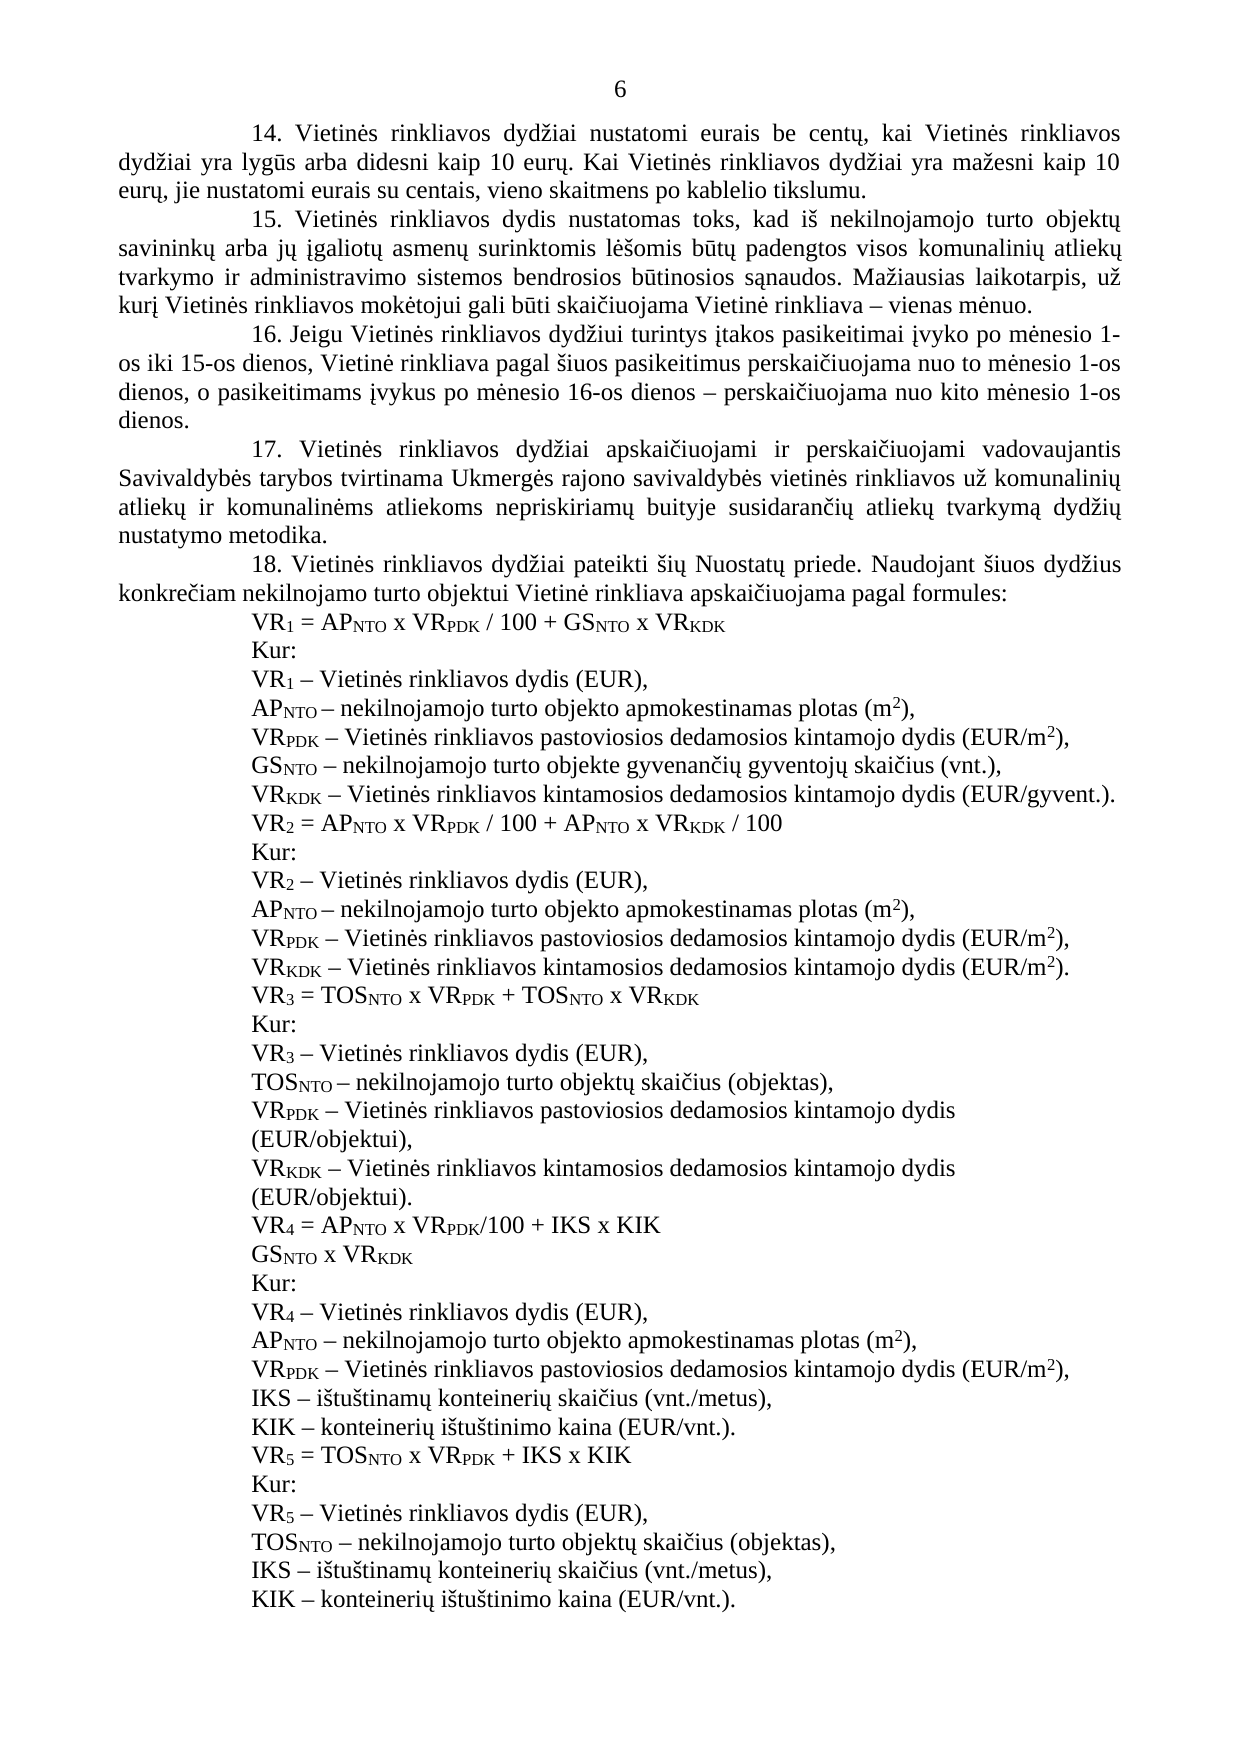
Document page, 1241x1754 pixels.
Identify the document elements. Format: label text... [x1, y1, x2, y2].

text VRPDK – Vietinės rinkliavos pastoviosios dedamosios kintamojo dydis (EUR/m2), [251, 722, 1122, 751]
text 16. Jeigu Vietinės rinkliavos dydžiui turintys įtakos pasikeitimai įvyko po mėnesio 1-os iki 15-os dienos, Vietinė rinkliava pagal šiuos pasikeitimus perskaičiuojama nuo to mėnesio 1-os dienos, o pasikeitimams įvykus po mėnesio 16-os dienos – perskaičiuojama nuo kito mėnesio 1-os dienos. [118, 319, 1122, 434]
text TOSNTO – nekilnojamojo turto objektų skaičius (objektas), [251, 1067, 1122, 1096]
text VR2 = APNTO x VRPDK / 100 + APNTO x VRKDK / 100 [251, 808, 1122, 837]
text Kur: [251, 1009, 1122, 1038]
text KIK – konteinerių ištuštinimo kaina (EUR/vnt.). [251, 1584, 1122, 1613]
text 14. Vietinės rinkliavos dydžiai nustatomi eurais be centų, kai Vietinės rinkliavos dydžiai yra lygūs arba didesni kaip 10 eurų. Kai Vietinės rinkliavos dydžiai yra mažesni kaip 10 eurų, jie nustatomi eurais su centais, vieno skaitmens po kablelio tikslumu. [118, 118, 1122, 204]
text VR1 – Vietinės rinkliavos dydis (EUR), [251, 664, 1122, 693]
text VRKDK – Vietinės rinkliavos kintamosios dedamosios kintamojo dydis (EUR/objektui). [251, 1153, 1122, 1211]
text IKS – ištuštinamų konteinerių skaičius (vnt./metus), [251, 1383, 1122, 1412]
text VR5 = TOSNTO x VRPDK + IKS x KIK [251, 1441, 1122, 1469]
text VR4 = APNTO x VRPDK/100 + IKS x KIK [251, 1211, 1122, 1239]
text GSNTO – nekilnojamojo turto objekte gyvenančių gyventojų skaičius (vnt.), [251, 751, 1122, 779]
text Kur: [251, 636, 1122, 664]
text VR2 – Vietinės rinkliavos dydis (EUR), [251, 866, 1122, 894]
text VRPDK – Vietinės rinkliavos pastoviosios dedamosios kintamojo dydis (EUR/m2), [251, 1354, 1122, 1383]
text 18. Vietinės rinkliavos dydžiai pateikti šių Nuostatų priede. Naudojant šiuos dydžius konkrečiam nekilnojamo turto objektui Vietinė rinkliava apskaičiuojama pagal formules: [118, 549, 1122, 607]
text 17. Vietinės rinkliavos dydžiai apskaičiuojami ir perskaičiuojami vadovaujantis Savivaldybės tarybos tvirtinama Ukmergės rajono savivaldybės vietinės rinkliavos už komunalinių atliekų ir komunalinėms atliekoms nepriskiriamų buityje susidarančių atliekų tvarkymą dydžių nustatymo metodika. [118, 434, 1122, 549]
text GSNTO x VRKDK [251, 1239, 1122, 1268]
text VR4 – Vietinės rinkliavos dydis (EUR), [251, 1297, 1122, 1326]
text Kur: [251, 1469, 1122, 1498]
text TOSNTO – nekilnojamojo turto objektų skaičius (objektas), [251, 1527, 1122, 1556]
text 15. Vietinės rinkliavos dydis nustatomas toks, kad iš nekilnojamojo turto objektų savininkų arba jų įgaliotų asmenų surinktomis lėšomis būtų padengtos visos komunalinių atliekų tvarkymo ir administravimo sistemos bendrosios būtinosios sąnaudos. Mažiausias laikotarpis, už kurį Vietinės rinkliavos mokėtojui gali būti skaičiuojama Vietinė rinkliava – vienas mėnuo. [118, 204, 1122, 319]
text Kur: [251, 1268, 1122, 1297]
text VR3 – Vietinės rinkliavos dydis (EUR), [251, 1038, 1122, 1067]
text APNTO – nekilnojamojo turto objekto apmokestinamas plotas (m2), [251, 693, 1122, 722]
text VRPDK – Vietinės rinkliavos pastoviosios dedamosios kintamojo dydis (EUR/objektui), [251, 1096, 1122, 1153]
text Kur: [251, 837, 1122, 866]
text VRPDK – Vietinės rinkliavos pastoviosios dedamosios kintamojo dydis (EUR/m2), [251, 923, 1122, 952]
text APNTO – nekilnojamojo turto objekto apmokestinamas plotas (m2), [251, 894, 1122, 923]
text VR3 = TOSNTO x VRPDK + TOSNTO x VRKDK [251, 981, 1122, 1009]
text VRKDK – Vietinės rinkliavos kintamosios dedamosios kintamojo dydis (EUR/m2). [251, 952, 1122, 981]
text VRKDK – Vietinės rinkliavos kintamosios dedamosios kintamojo dydis (EUR/gyvent.). [251, 779, 1122, 808]
text KIK – konteinerių ištuštinimo kaina (EUR/vnt.). [251, 1412, 1122, 1441]
text IKS – ištuštinamų konteinerių skaičius (vnt./metus), [251, 1556, 1122, 1584]
text APNTO – nekilnojamojo turto objekto apmokestinamas plotas (m2), [251, 1326, 1122, 1354]
text VR5 – Vietinės rinkliavos dydis (EUR), [251, 1498, 1122, 1527]
text VR1 = APNTO x VRPDK / 100 + GSNTO x VRKDK [251, 607, 1122, 636]
